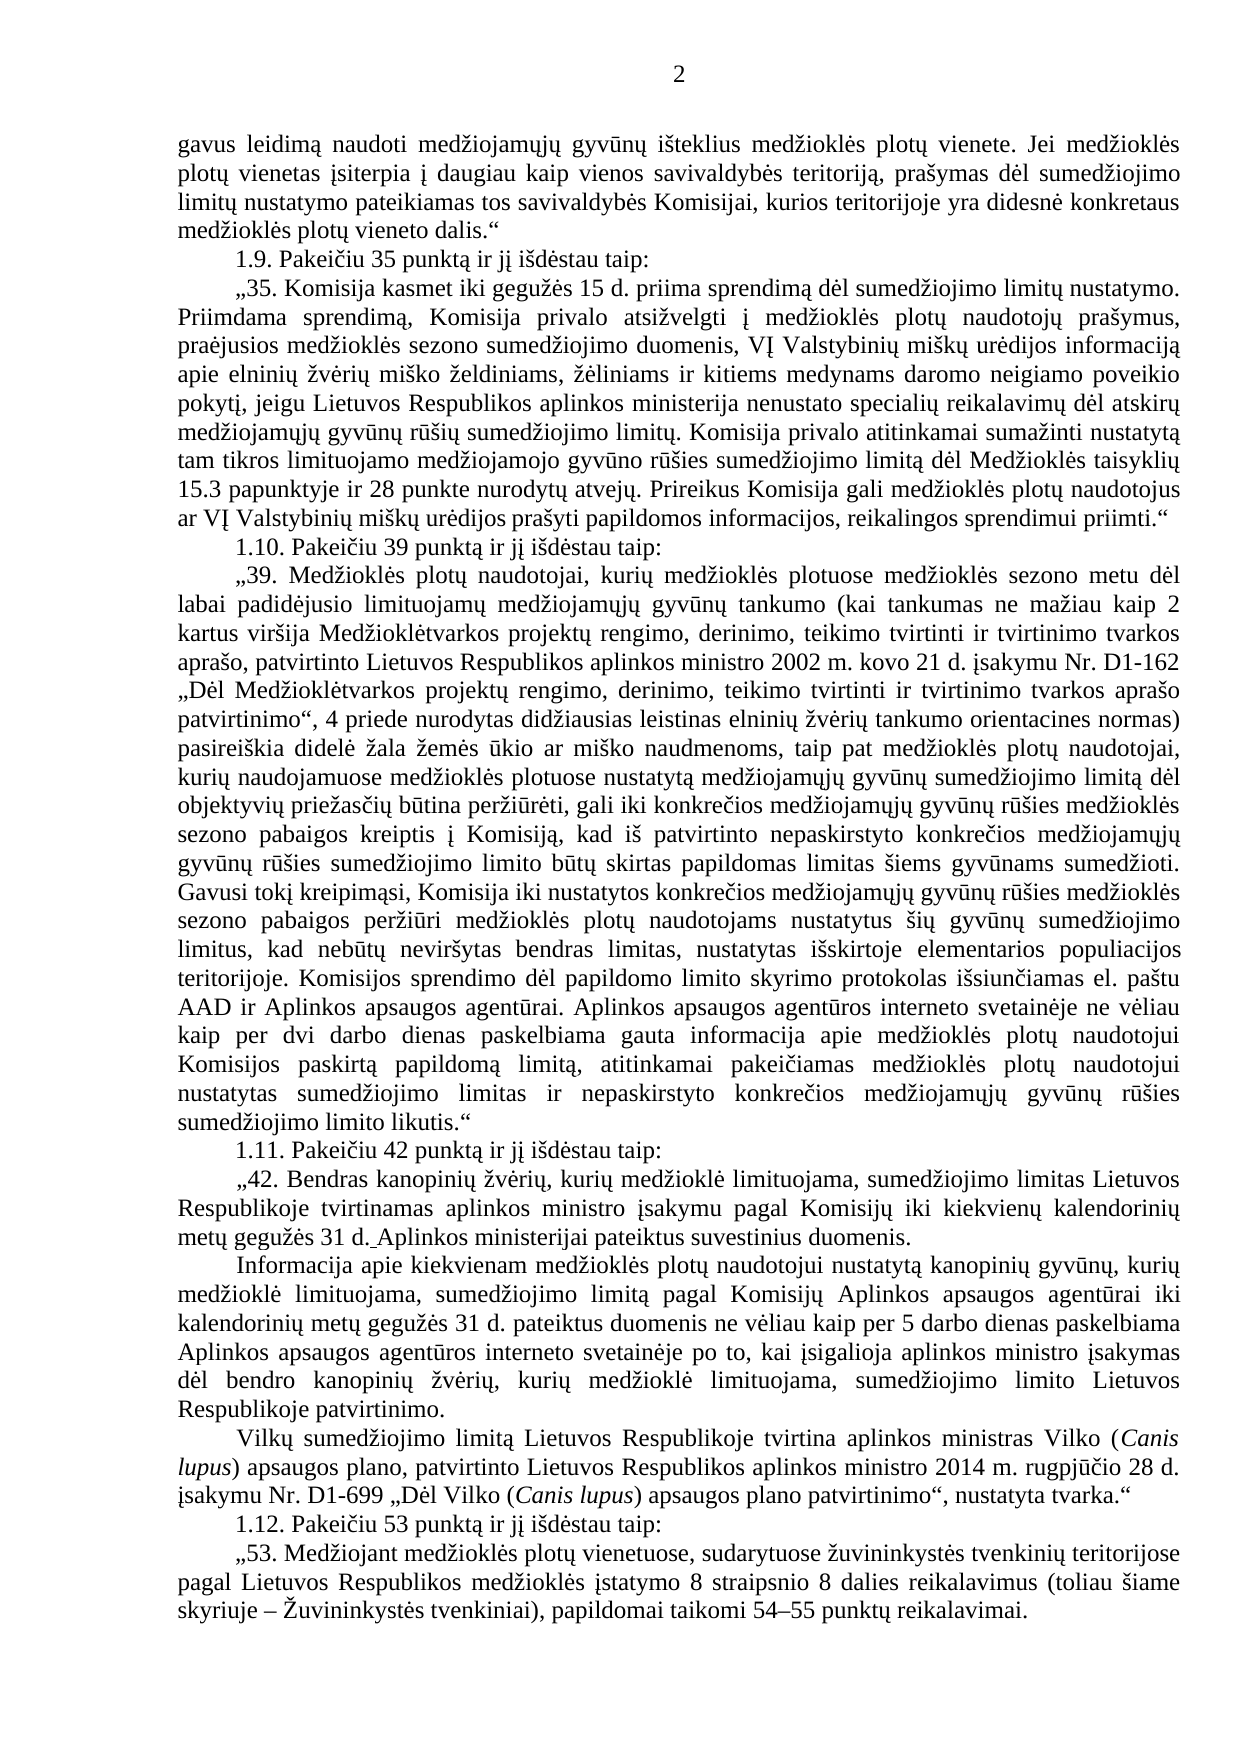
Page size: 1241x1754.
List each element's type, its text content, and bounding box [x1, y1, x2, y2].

text 1.10. Pakeičiu 39 punktą ir jį išdėstau taip: [177, 532, 1181, 560]
text Vilkų sumedžiojimo limitą Lietuvos Respublikoje tvirtina aplinkos ministras Vilko (Canis lupus) apsaugos plano, patvirtinto Lietuvos Respublikos aplinkos ministro 2014 m. rugpjūčio 28 d. įsakymu Nr. D1-699 „Dėl Vilko (Canis lupus) apsaugos plano patvirtinimo“, nustatyta tvarka.“ [177, 1423, 1181, 1509]
text Informacija apie kiekvienam medžioklės plotų naudotojui nustatytą kanopinių gyvūnų, kurių medžioklė limituojama, sumedžiojimo limitą pagal Komisijų Aplinkos apsaugos agentūrai iki kalendorinių metų gegužės 31 d. pateiktus duomenis ne vėliau kaip per 5 darbo dienas paskelbiama Aplinkos apsaugos agentūros interneto svetainėje po to, kai įsigalioja aplinkos ministro įsakymas dėl bendro kanopinių žvėrių, kurių medžioklė limituojama, sumedžiojimo limito Lietuvos Respublikoje patvirtinimo. [177, 1250, 1181, 1423]
text 1.12. Pakeičiu 53 punktą ir jį išdėstau taip: [177, 1509, 1181, 1538]
text „35. Komisija kasmet iki gegužės 15 d. priima sprendimą dėl sumedžiojimo limitų nustatymo. Priimdama sprendimą, Komisija privalo atsižvelgti į medžioklės plotų naudotojų prašymus, praėjusios medžioklės sezono sumedžiojimo duomenis, VĮ Valstybinių miškų urėdijos informaciją apie elninių žvėrių miško želdiniams, žėliniams ir kitiems medynams daromo neigiamo poveikio pokytį, jeigu Lietuvos Respublikos aplinkos ministerija nenustato specialių reikalavimų dėl atskirų medžiojamųjų gyvūnų rūšių sumedžiojimo limitų. Komisija privalo atitinkamai sumažinti nustatytą tam tikros limituojamo medžiojamojo gyvūno rūšies sumedžiojimo limitą dėl Medžioklės taisyklių 15.3 papunktyje ir 28 punkte nurodytų atvejų. Prireikus Komisija gali medžioklės plotų naudotojus ar VĮ Valstybinių miškų urėdijos prašyti papildomos informacijos, reikalingos sprendimui priimti.“ [177, 273, 1181, 532]
text 1.9. Pakeičiu 35 punktą ir jį išdėstau taip: [177, 244, 1181, 273]
text „42. Bendras kanopinių žvėrių, kurių medžioklė limituojama, sumedžiojimo limitas Lietuvos Respublikoje tvirtinamas aplinkos ministro įsakymu pagal Komisijų iki kiekvienų kalendorinių metų gegužės 31 d. Aplinkos ministerijai pateiktus suvestinius duomenis. [177, 1164, 1181, 1250]
text „39. Medžioklės plotų naudotojai, kurių medžioklės plotuose medžioklės sezono metu dėl labai padidėjusio limituojamų medžiojamųjų gyvūnų tankumo (kai tankumas ne mažiau kaip 2 kartus viršija Medžioklėtvarkos projektų rengimo, derinimo, teikimo tvirtinti ir tvirtinimo tvarkos aprašo, patvirtinto Lietuvos Respublikos aplinkos ministro 2002 m. kovo 21 d. įsakymu Nr. D1-162 „Dėl Medžioklėtvarkos projektų rengimo, derinimo, teikimo tvirtinti ir tvirtinimo tvarkos aprašo patvirtinimo“, 4 priede nurodytas didžiausias leistinas elninių žvėrių tankumo orientacines normas) pasireiškia didelė žala žemės ūkio ar miško naudmenoms, taip pat medžioklės plotų naudotojai, kurių naudojamuose medžioklės plotuose nustatytą medžiojamųjų gyvūnų sumedžiojimo limitą dėl objektyvių priežasčių būtina peržiūrėti, gali iki konkrečios medžiojamųjų gyvūnų rūšies medžioklės sezono pabaigos kreiptis į Komisiją, kad iš patvirtinto nepaskirstyto konkrečios medžiojamųjų gyvūnų rūšies sumedžiojimo limito būtų skirtas papildomas limitas šiems gyvūnams sumedžioti. Gavusi tokį kreipimąsi, Komisija iki nustatytos konkrečios medžiojamųjų gyvūnų rūšies medžioklės sezono pabaigos peržiūri medžioklės plotų naudotojams nustatytus šių gyvūnų sumedžiojimo limitus, kad nebūtų neviršytas bendras limitas, nustatytas išskirtoje elementarios populiacijos teritorijoje. Komisijos sprendimo dėl papildomo limito skyrimo protokolas išsiunčiamas el. paštu AAD ir Aplinkos apsaugos agentūrai. Aplinkos apsaugos agentūros interneto svetainėje ne vėliau kaip per dvi darbo dienas paskelbiama gauta informacija apie medžioklės plotų naudotojui Komisijos paskirtą papildomą limitą, atitinkamai pakeičiamas medžioklės plotų naudotojui nustatytas sumedžiojimo limitas ir nepaskirstyto konkrečios medžiojamųjų gyvūnų rūšies sumedžiojimo limito likutis.“ [177, 560, 1181, 1135]
text 1.11. Pakeičiu 42 punktą ir jį išdėstau taip: [177, 1135, 1181, 1164]
text gavus leidimą naudoti medžiojamųjų gyvūnų išteklius medžioklės plotų vienete. Jei medžioklės plotų vienetas įsiterpia į daugiau kaip vienos savivaldybės teritoriją, prašymas dėl sumedžiojimo limitų nustatymo pateikiamas tos savivaldybės Komisijai, kurios teritorijoje yra didesnė konkretaus medžioklės plotų vieneto dalis.“ [177, 129, 1181, 244]
text „53. Medžiojant medžioklės plotų vienetuose, sudarytuose žuvininkystės tvenkinių teritorijose pagal Lietuvos Respublikos medžioklės įstatymo 8 straipsnio 8 dalies reikalavimus (toliau šiame skyriuje – Žuvininkystės tvenkiniai), papildomai taikomi 54–55 punktų reikalavimai. [177, 1538, 1181, 1624]
